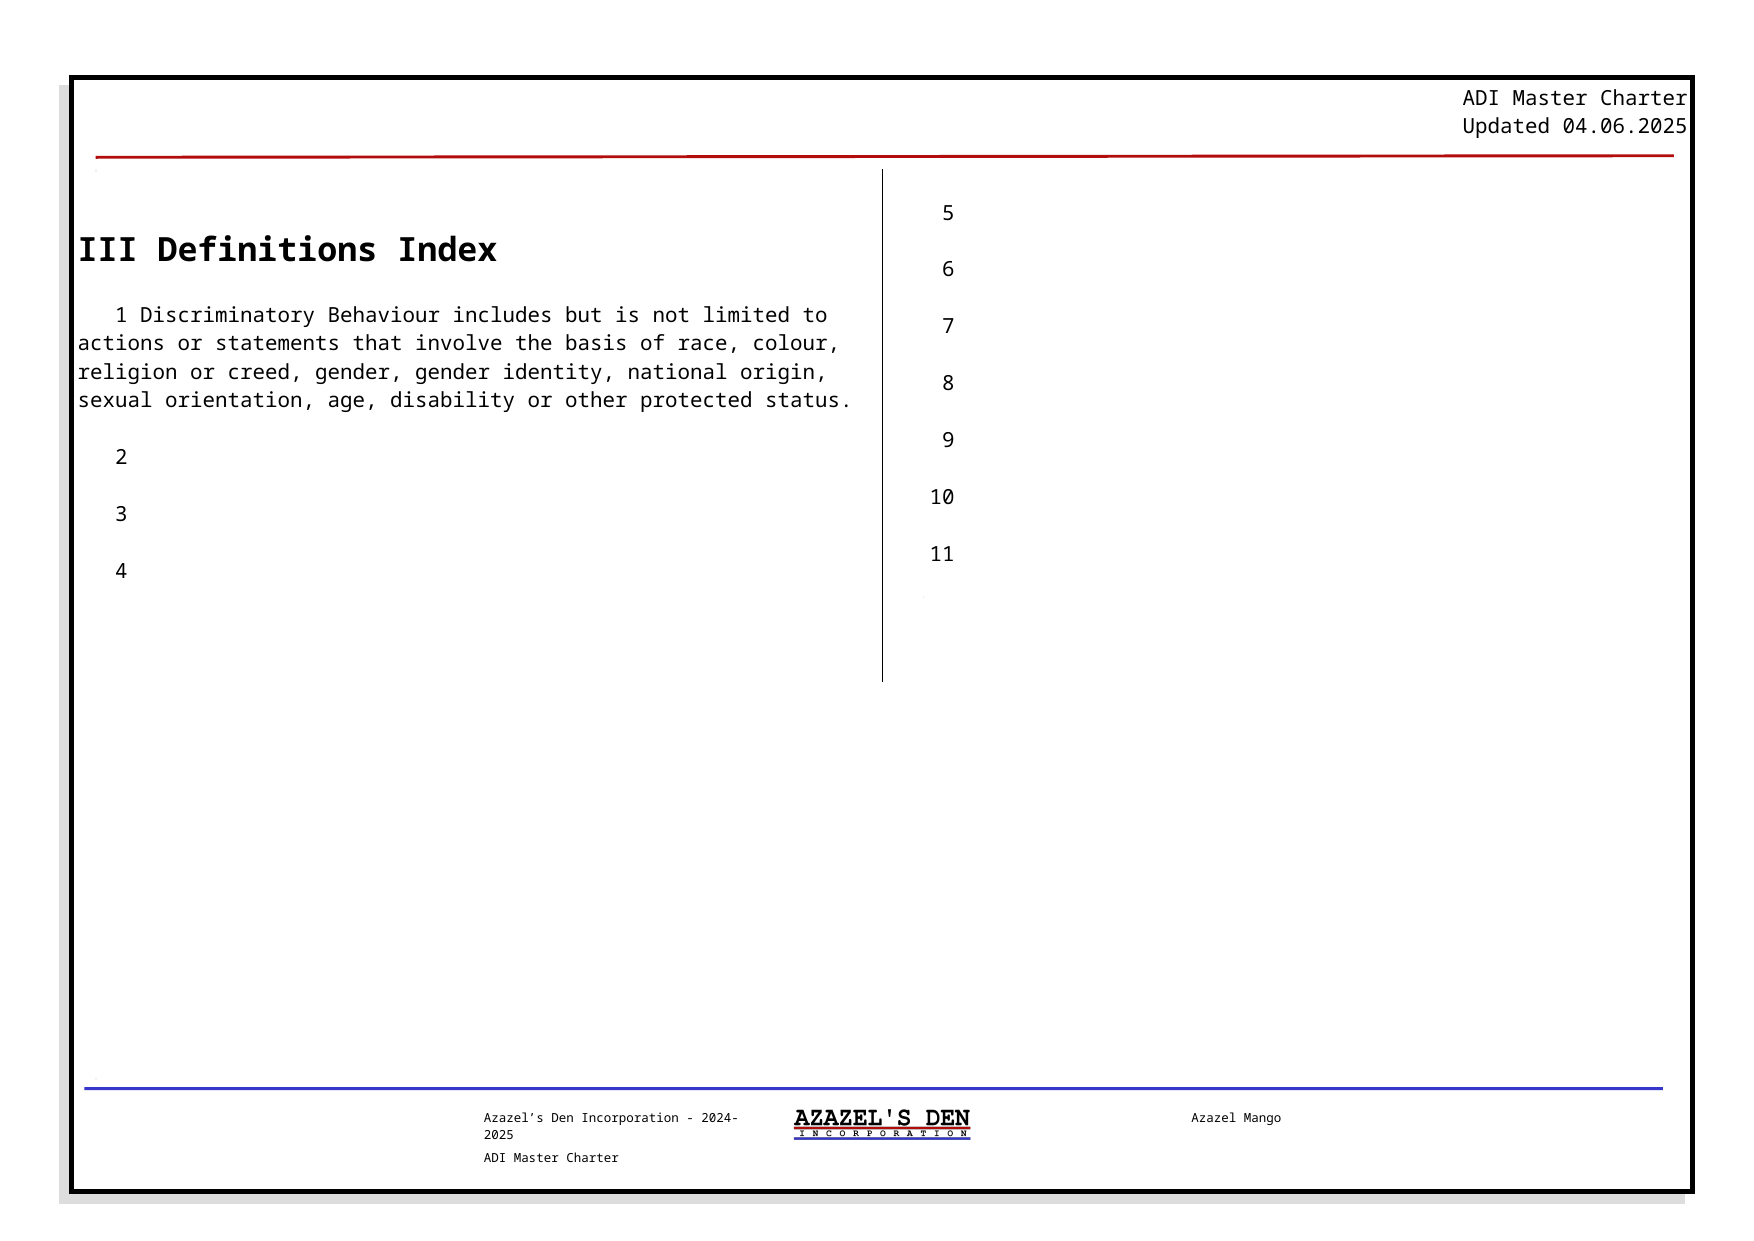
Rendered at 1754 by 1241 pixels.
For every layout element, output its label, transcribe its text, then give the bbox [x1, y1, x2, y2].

text 2 [77, 442, 860, 471]
text 7 [904, 311, 1687, 340]
text 10 [904, 482, 1687, 510]
text 5 [904, 198, 1687, 226]
text 1 Discriminatory Behaviour includes but is not limited to actions or statements that involve the basis of race, colour, religion or creed, gender, gender identity, national origin, sexual orientation, age, disability or other protected status. [77, 300, 860, 414]
text 3 [77, 499, 860, 527]
text 8 [904, 368, 1687, 397]
picture [793, 1108, 971, 1142]
text 6 [904, 254, 1687, 283]
text 4 [77, 556, 860, 584]
subtitle III Definitions Index [77, 226, 860, 271]
text 11 [904, 539, 1687, 567]
text 9 [904, 425, 1687, 453]
